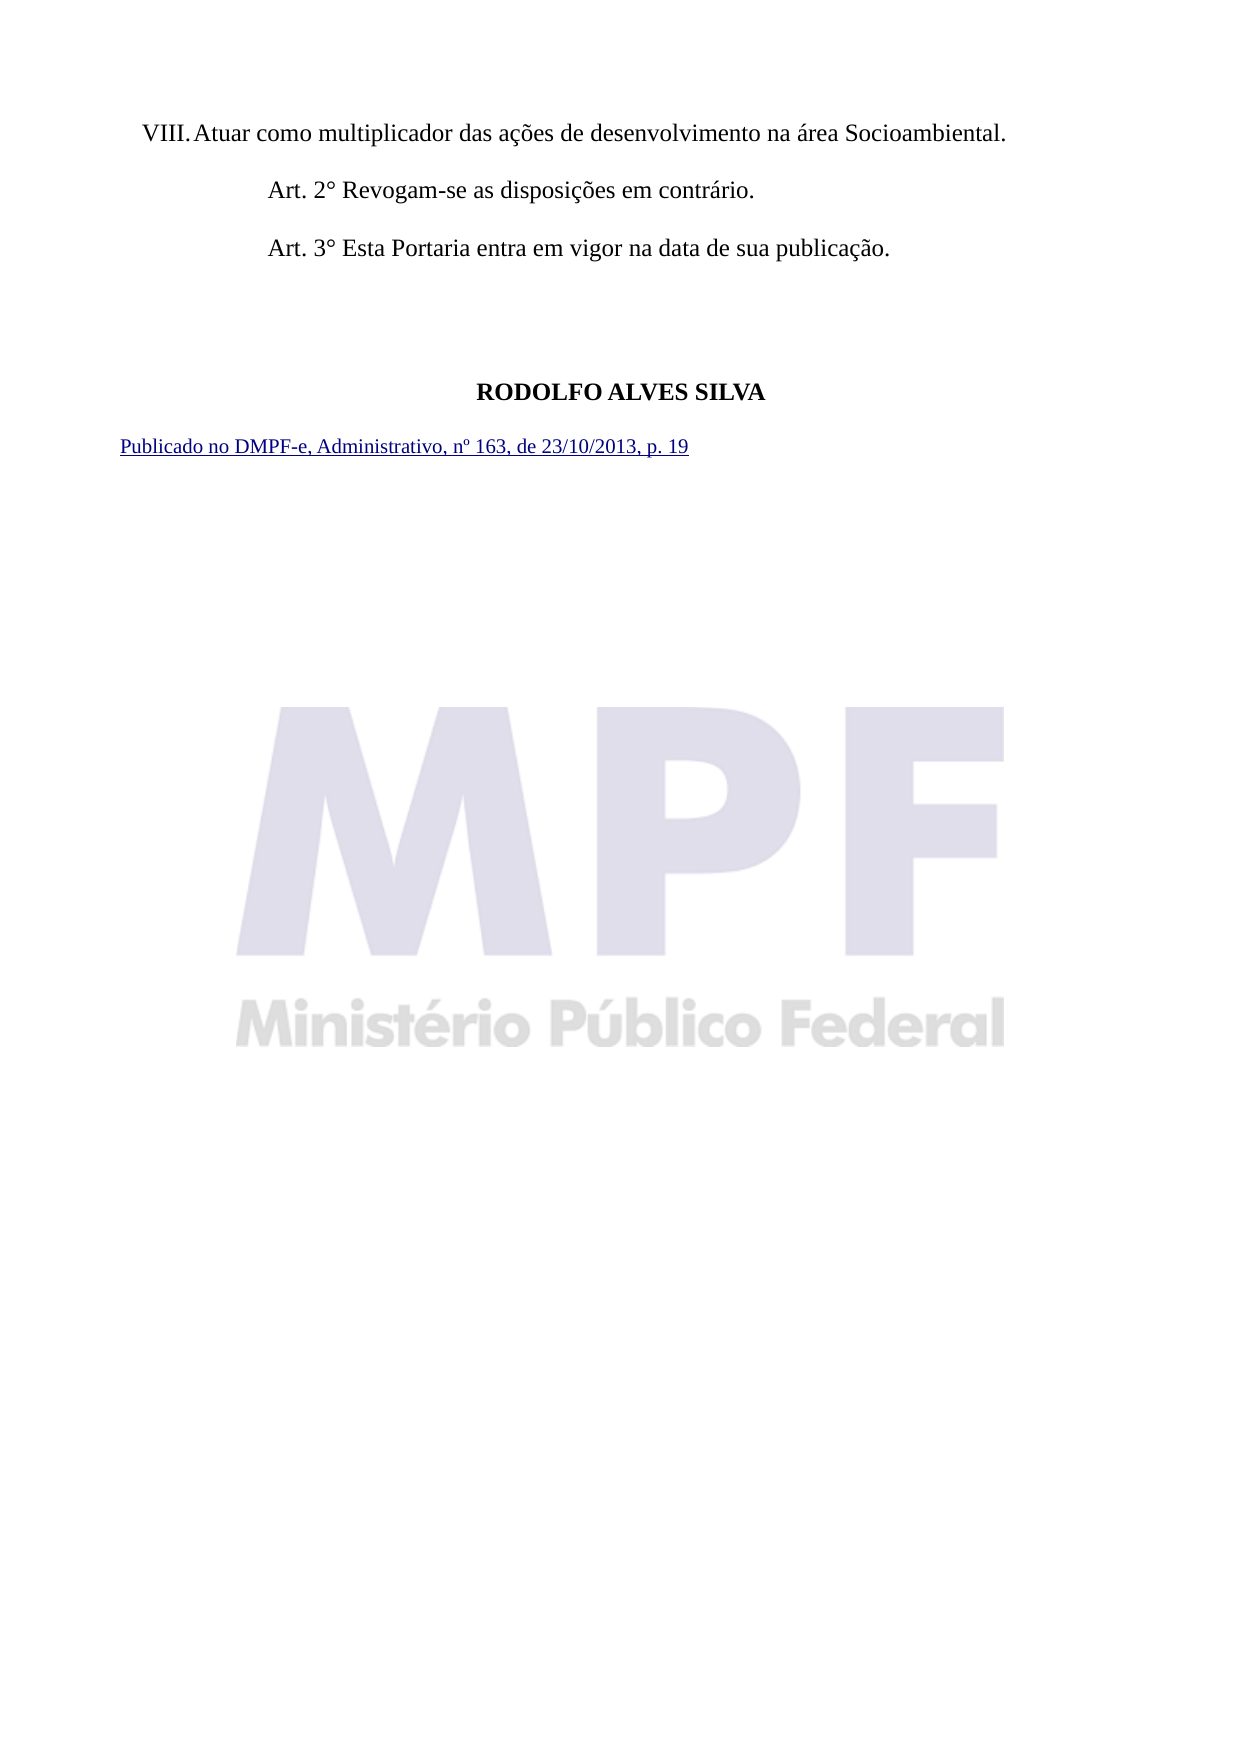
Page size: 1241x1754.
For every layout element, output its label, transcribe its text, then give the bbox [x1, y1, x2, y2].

list Atuar como multiplicador das ações de desenvolvimento na área Socioambiental. [135, 118, 1122, 147]
picture [236, 707, 1004, 1047]
text Publicado no DMPF-e, Administrativo, nº 163, de 23/10/2013, p. 19 [120, 434, 1122, 458]
text RODOLFO ALVES SILVA [120, 377, 1122, 406]
text Art. 2° Revogam-se as disposições em contrário. [120, 176, 1122, 204]
text Art. 3° Esta Portaria entra em vigor na data de sua publicação. [120, 233, 1122, 262]
